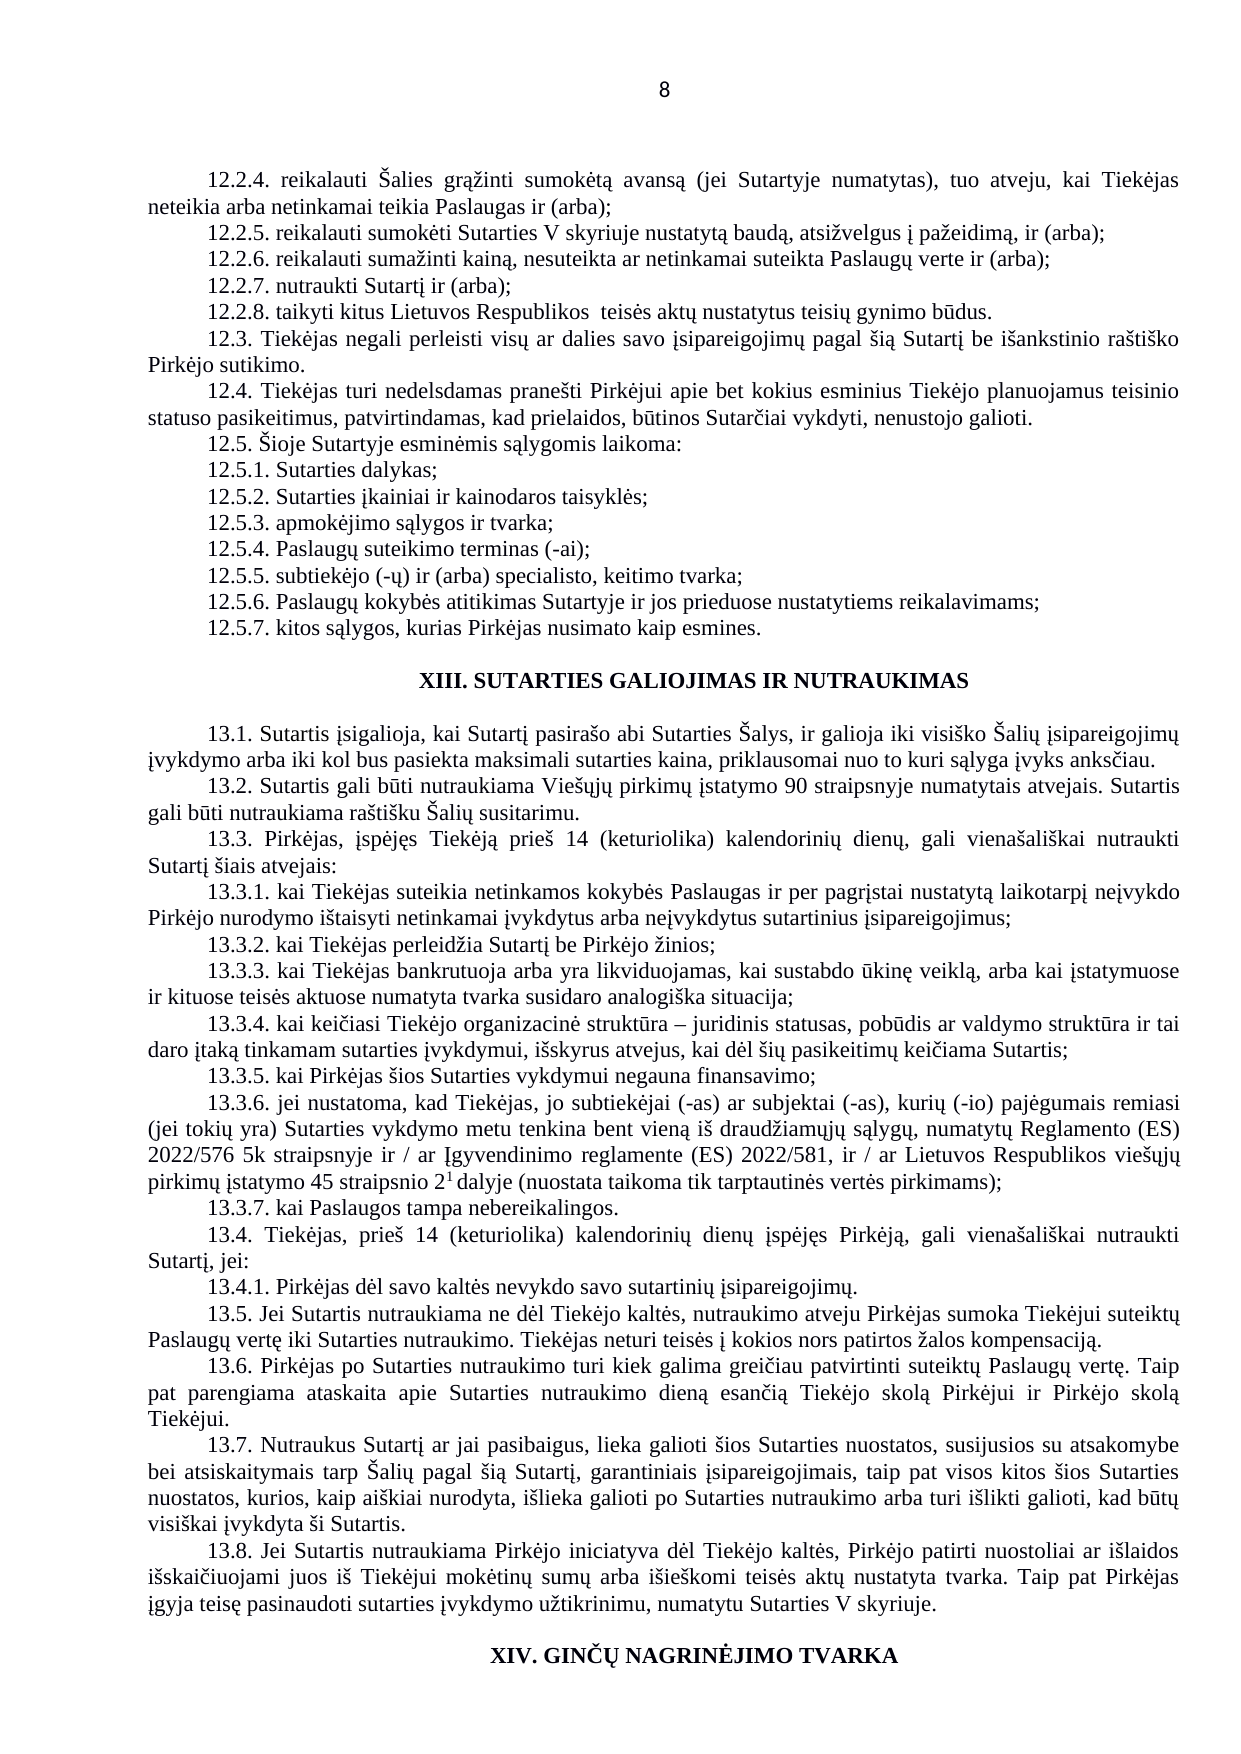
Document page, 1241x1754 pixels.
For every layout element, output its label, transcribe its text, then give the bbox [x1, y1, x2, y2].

text 12.5.2. Sutarties įkainiai ir kainodaros taisyklės; [148, 483, 1181, 509]
text 13.7. Nutraukus Sutartį ar jai pasibaigus, lieka galioti šios Sutarties nuostatos, susijusios su atsakomybe bei atsiskaitymais tarp Šalių pagal šią Sutartį, garantiniais įsipareigojimais, taip pat visos kitos šios Sutarties nuostatos, kurios, kaip aiškiai nurodyta, išlieka galioti po Sutarties nutraukimo arba turi išlikti galioti, kad būtų visiškai įvykdyta ši Sutartis. [148, 1431, 1181, 1537]
text 13.4. Tiekėjas, prieš 14 (keturiolika) kalendorinių dienų įspėjęs Pirkėją, gali vienašališkai nutraukti Sutartį, jei: [148, 1221, 1181, 1273]
text 12.4. Tiekėjas turi nedelsdamas pranešti Pirkėjui apie bet kokius esminius Tiekėjo planuojamus teisinio statuso pasikeitimus, patvirtindamas, kad prielaidos, būtinos Sutarčiai vykdyti, nenustojo galioti. [148, 377, 1181, 430]
text 13.4.1. Pirkėjas dėl savo kaltės nevykdo savo sutartinių įsipareigojimų. [148, 1273, 1181, 1300]
text 12.5.4. Paslaugų suteikimo terminas (-ai); [148, 535, 1181, 562]
text 13.2. Sutartis gali būti nutraukiama Viešųjų pirkimų įstatymo 90 straipsnyje numatytais atvejais. Sutartis gali būti nutraukiama raštišku Šalių susitarimu. [148, 773, 1181, 825]
text 13.5. Jei Sutartis nutraukiama ne dėl Tiekėjo kaltės, nutraukimo atveju Pirkėjas sumoka Tiekėjui suteiktų Paslaugų vertę iki Sutarties nutraukimo. Tiekėjas neturi teisės į kokios nors patirtos žalos kompensaciją. [148, 1300, 1181, 1352]
text 12.5. Šioje Sutartyje esminėmis sąlygomis laikoma: [148, 430, 1181, 456]
text 13.3.2. kai Tiekėjas perleidžia Sutartį be Pirkėjo žinios; [148, 931, 1181, 957]
text 12.5.1. Sutarties dalykas; [148, 456, 1181, 483]
text 13.3.7. kai Paslaugos tampa nebereikalingos. [148, 1194, 1181, 1221]
text 13.3.6. jei nustatoma, kad Tiekėjas, jo subtiekėjai (-as) ar subjektai (-as), kurių (-io) pajėgumais remiasi (jei tokių yra) Sutarties vykdymo metu tenkina bent vieną iš draudžiamųjų sąlygų, numatytų Reglamento (ES) 2022/576 5k straipsnyje ir / ar Įgyvendinimo reglamente (ES) 2022/581, ir / ar Lietuvos Respublikos viešųjų pirkimų įstatymo 45 straipsnio 21 dalyje (nuostata taikoma tik tarptautinės vertės pirkimams); [148, 1089, 1181, 1194]
text 13.6. Pirkėjas po Sutarties nutraukimo turi kiek galima greičiau patvirtinti suteiktų Paslaugų vertę. Taip pat parengiama ataskaita apie Sutarties nutraukimo dieną esančią Tiekėjo skolą Pirkėjui ir Pirkėjo skolą Tiekėjui. [148, 1352, 1181, 1431]
text XIII. SUTARTIES GALIOJIMAS IR NUTRAUKIMAS [148, 667, 1181, 693]
text 12.2.5. reikalauti sumokėti Sutarties V skyriuje nustatytą baudą, atsižvelgus į pažeidimą, ir (arba); [148, 219, 1181, 246]
text 13.8. Jei Sutartis nutraukiama Pirkėjo iniciatyva dėl Tiekėjo kaltės, Pirkėjo patirti nuostoliai ar išlaidos išskaičiuojami juos iš Tiekėjui mokėtinų sumų arba išieškomi teisės aktų nustatyta tvarka. Taip pat Pirkėjas įgyja teisę pasinaudoti sutarties įvykdymo užtikrinimu, numatytu Sutarties V skyriuje. [148, 1537, 1181, 1616]
text 13.3. Pirkėjas, įspėjęs Tiekėją prieš 14 (keturiolika) kalendorinių dienų, gali vienašališkai nutraukti Sutartį šiais atvejais: [148, 825, 1181, 878]
text 12.5.3. apmokėjimo sąlygos ir tvarka; [148, 509, 1181, 535]
text 12.2.4. reikalauti Šalies grąžinti sumokėtą avansą (jei Sutartyje numatytas), tuo atveju, kai Tiekėjas neteikia arba netinkamai teikia Paslaugas ir (arba); [148, 166, 1181, 219]
text 12.5.7. kitos sąlygos, kurias Pirkėjas nusimato kaip esmines. [148, 614, 1181, 641]
text 12.2.6. reikalauti sumažinti kainą, nesuteikta ar netinkamai suteikta Paslaugų verte ir (arba); [148, 246, 1181, 272]
text 12.2.8. taikyti kitus Lietuvos Respublikos teisės aktų nustatytus teisių gynimo būdus. [148, 298, 1181, 324]
text 12.2.7. nutraukti Sutartį ir (arba); [148, 272, 1181, 298]
text XIV. GINČŲ NAGRINĖJIMO TVARKA [148, 1642, 1181, 1669]
text 13.1. Sutartis įsigalioja, kai Sutartį pasirašo abi Sutarties Šalys, ir galioja iki visiško Šalių įsipareigojimų įvykdymo arba iki kol bus pasiekta maksimali sutarties kaina, priklausomai nuo to kuri sąlyga įvyks anksčiau. [148, 720, 1181, 773]
text 12.5.6. Paslaugų kokybės atitikimas Sutartyje ir jos prieduose nustatytiems reikalavimams; [148, 588, 1181, 614]
text 13.3.4. kai keičiasi Tiekėjo organizacinė struktūra – juridinis statusas, pobūdis ar valdymo struktūra ir tai daro įtaką tinkamam sutarties įvykdymui, išskyrus atvejus, kai dėl šių pasikeitimų keičiama Sutartis; [148, 1010, 1181, 1062]
text 12.5.5. subtiekėjo (-ų) ir (arba) specialisto, keitimo tvarka; [148, 562, 1181, 588]
text 12.3. Tiekėjas negali perleisti visų ar dalies savo įsipareigojimų pagal šią Sutartį be išankstinio raštiško Pirkėjo sutikimo. [148, 324, 1181, 377]
text 13.3.1. kai Tiekėjas suteikia netinkamos kokybės Paslaugas ir per pagrįstai nustatytą laikotarpį neįvykdo Pirkėjo nurodymo ištaisyti netinkamai įvykdytus arba neįvykdytus sutartinius įsipareigojimus; [148, 878, 1181, 931]
text 13.3.5. kai Pirkėjas šios Sutarties vykdymui negauna finansavimo; [148, 1062, 1181, 1089]
text 13.3.3. kai Tiekėjas bankrutuoja arba yra likviduojamas, kai sustabdo ūkinę veiklą, arba kai įstatymuose ir kituose teisės aktuose numatyta tvarka susidaro analogiška situacija; [148, 957, 1181, 1010]
